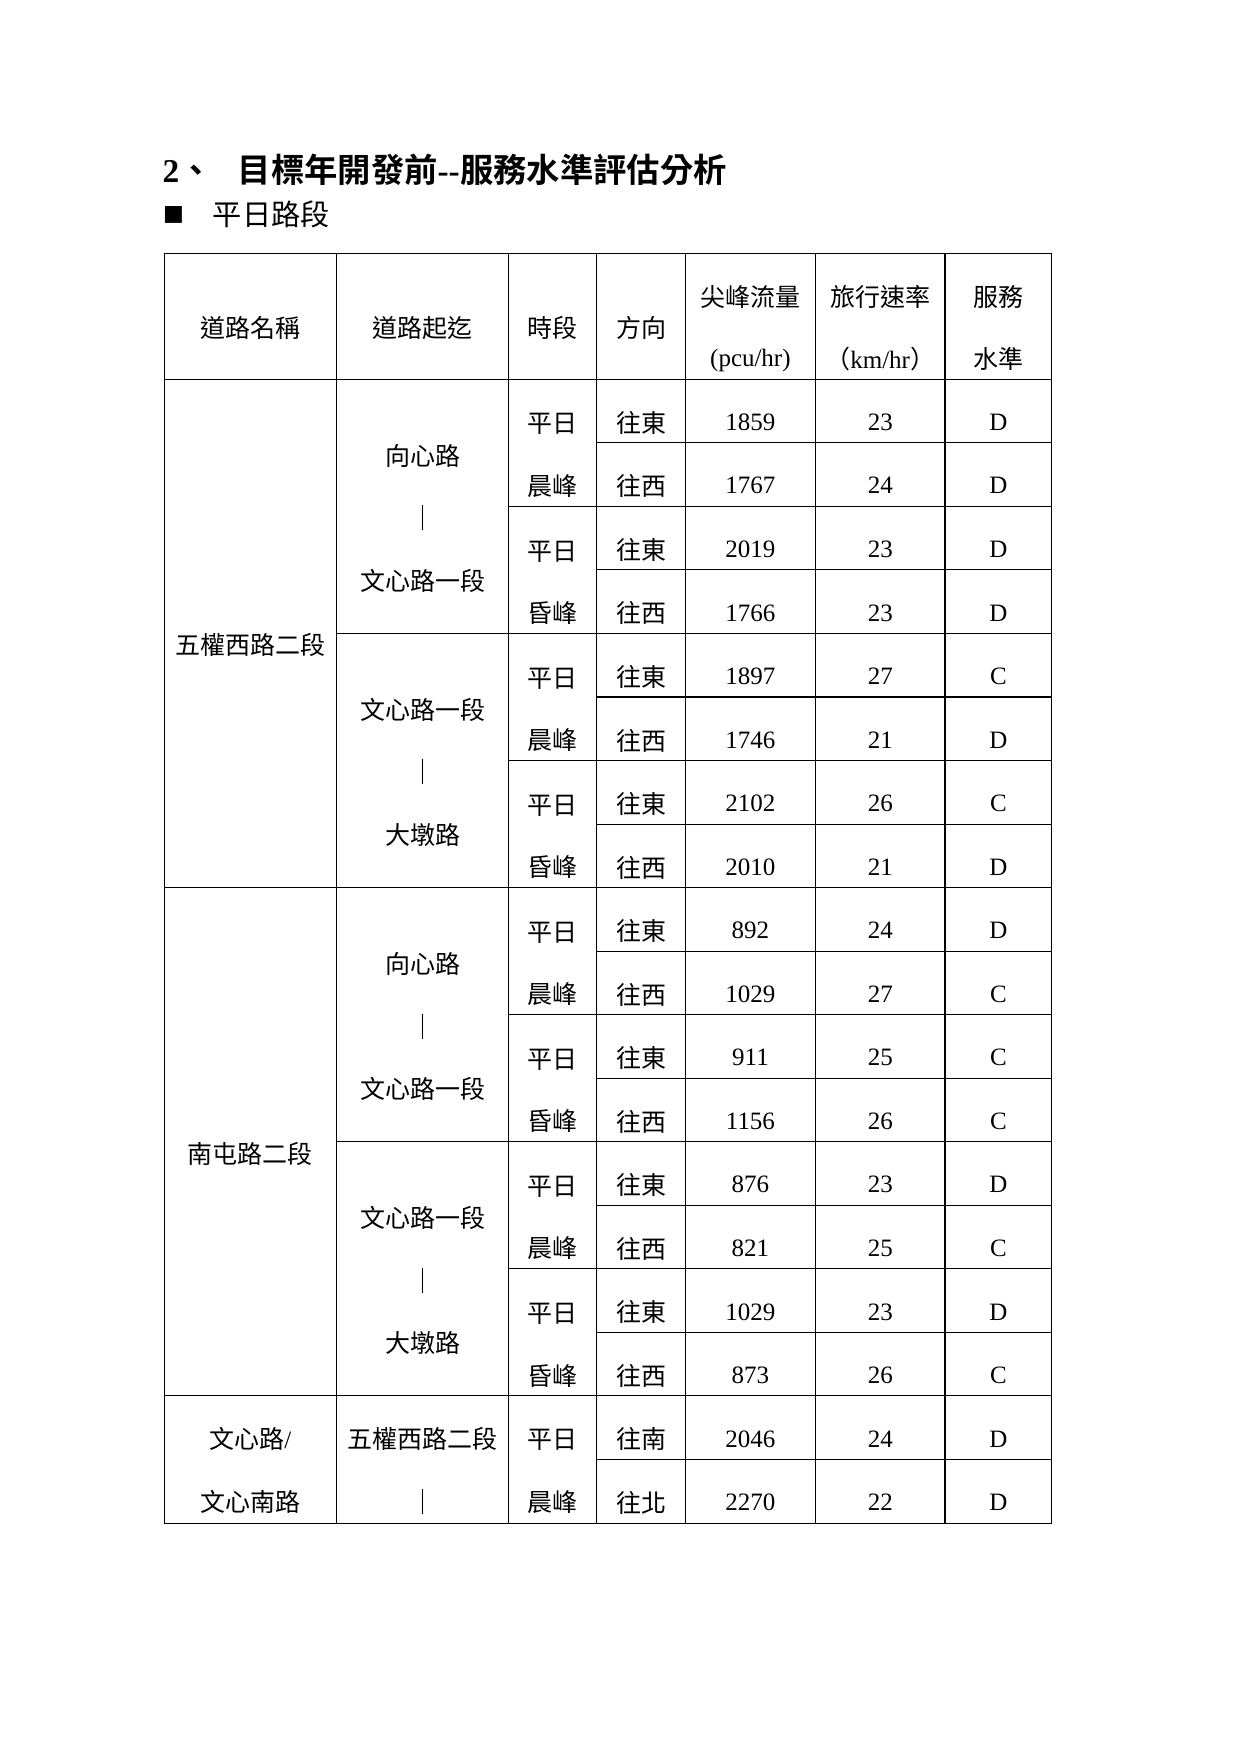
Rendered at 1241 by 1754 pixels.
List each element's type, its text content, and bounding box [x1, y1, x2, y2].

table_cell D [946, 1269, 1051, 1332]
table_cell 1746 [686, 698, 815, 760]
table_cell 2102 [686, 761, 815, 823]
table_cell 平日 晨峰 [509, 1142, 596, 1268]
table_cell 平日 昏峰 [509, 761, 596, 887]
table_cell 876 [686, 1142, 815, 1205]
table_cell 往西 [597, 1333, 685, 1395]
table_cell C [946, 761, 1051, 823]
table_cell D [946, 1460, 1051, 1522]
table_header 道路名稱 [165, 254, 336, 379]
table_cell 821 [686, 1206, 815, 1268]
table_cell 往西 [597, 1206, 685, 1268]
table_cell C [946, 952, 1051, 1014]
table_cell 873 [686, 1333, 815, 1395]
table_cell 24 [816, 888, 944, 951]
table_header 尖峰流量 (pcu/hr) [686, 254, 815, 379]
table_cell 27 [816, 634, 944, 696]
table_cell 平日 昏峰 [509, 1269, 596, 1395]
table_cell 文心路一段 ｜ 大墩路 [337, 1142, 508, 1395]
table_cell D [946, 888, 1051, 951]
table_cell 往東 [597, 888, 685, 951]
table_cell 23 [816, 570, 944, 633]
table_cell 平日 晨峰 [509, 1396, 596, 1522]
table_cell 892 [686, 888, 815, 951]
table_cell 往西 [597, 698, 685, 760]
table_cell D [946, 507, 1051, 569]
table_cell 往東 [597, 1015, 685, 1078]
table_cell D [946, 825, 1051, 887]
table_cell 23 [816, 1269, 944, 1332]
table_cell 26 [816, 1079, 944, 1141]
table_cell 25 [816, 1206, 944, 1268]
table_cell 1029 [686, 1269, 815, 1332]
table_cell 911 [686, 1015, 815, 1078]
table_header 方向 [597, 254, 685, 379]
table_cell 平日 晨峰 [509, 380, 596, 506]
table_cell 平日 晨峰 [509, 888, 596, 1014]
table_cell 往西 [597, 952, 685, 1014]
table_cell 往西 [597, 825, 685, 887]
table_cell 往東 [597, 507, 685, 569]
table_cell 向心路 ｜ 文心路一段 [337, 888, 508, 1141]
list 平日路段 [162, 192, 1053, 234]
table_cell 23 [816, 507, 944, 569]
table_cell 25 [816, 1015, 944, 1078]
table_cell 21 [816, 825, 944, 887]
table_cell 往北 [597, 1460, 685, 1522]
table_cell 1767 [686, 443, 815, 506]
table_cell 22 [816, 1460, 944, 1522]
table_cell C [946, 1206, 1051, 1268]
table_header 旅行速率 （km/hr） [816, 254, 944, 379]
table_cell 往西 [597, 1079, 685, 1141]
table_cell 南屯路二段 [165, 888, 336, 1395]
table_cell 往東 [597, 1269, 685, 1332]
table_cell 往南 [597, 1396, 685, 1459]
table_cell 平日 晨峰 [509, 634, 596, 760]
table_header 道路起迄 [337, 254, 508, 379]
table_cell 文心路一段 ｜ 大墩路 [337, 634, 508, 887]
table_cell 24 [816, 443, 944, 506]
table_cell 1897 [686, 634, 815, 696]
table_header 時段 [509, 254, 596, 379]
table_cell 23 [816, 380, 944, 442]
table_cell 26 [816, 761, 944, 823]
table_cell 五權西路二段 ｜ [337, 1396, 508, 1522]
table_cell C [946, 1015, 1051, 1078]
table_cell C [946, 634, 1051, 696]
table_cell 24 [816, 1396, 944, 1459]
table_header 服務 水準 [946, 254, 1051, 379]
list 目標年開發前--服務水準評估分析 [162, 143, 1053, 192]
table_cell 文心路/ 文心南路 [165, 1396, 336, 1522]
table_cell 往西 [597, 443, 685, 506]
table_cell 2010 [686, 825, 815, 887]
table_cell D [946, 1142, 1051, 1205]
table_cell 往東 [597, 1142, 685, 1205]
table_cell 1859 [686, 380, 815, 442]
table_cell C [946, 1079, 1051, 1141]
table_cell 向心路 ｜ 文心路一段 [337, 380, 508, 633]
table_cell 1766 [686, 570, 815, 633]
table_cell D [946, 1396, 1051, 1459]
table_cell 26 [816, 1333, 944, 1395]
table_cell 往東 [597, 761, 685, 823]
table_cell D [946, 380, 1051, 442]
table_cell 1029 [686, 952, 815, 1014]
table_cell D [946, 698, 1051, 760]
table_cell 五權西路二段 [165, 380, 336, 887]
table_cell 21 [816, 698, 944, 760]
table_cell 往東 [597, 634, 685, 696]
table_cell 2046 [686, 1396, 815, 1459]
table_cell C [946, 1333, 1051, 1395]
table_cell 2270 [686, 1460, 815, 1522]
table_cell 平日 昏峰 [509, 507, 596, 633]
table_cell 1156 [686, 1079, 815, 1141]
table_cell D [946, 443, 1051, 506]
table_cell D [946, 570, 1051, 633]
table_cell 27 [816, 952, 944, 1014]
table_cell 平日 昏峰 [509, 1015, 596, 1141]
table_cell 2019 [686, 507, 815, 569]
table_cell 往東 [597, 380, 685, 442]
table_cell 往西 [597, 570, 685, 633]
table_cell 23 [816, 1142, 944, 1205]
